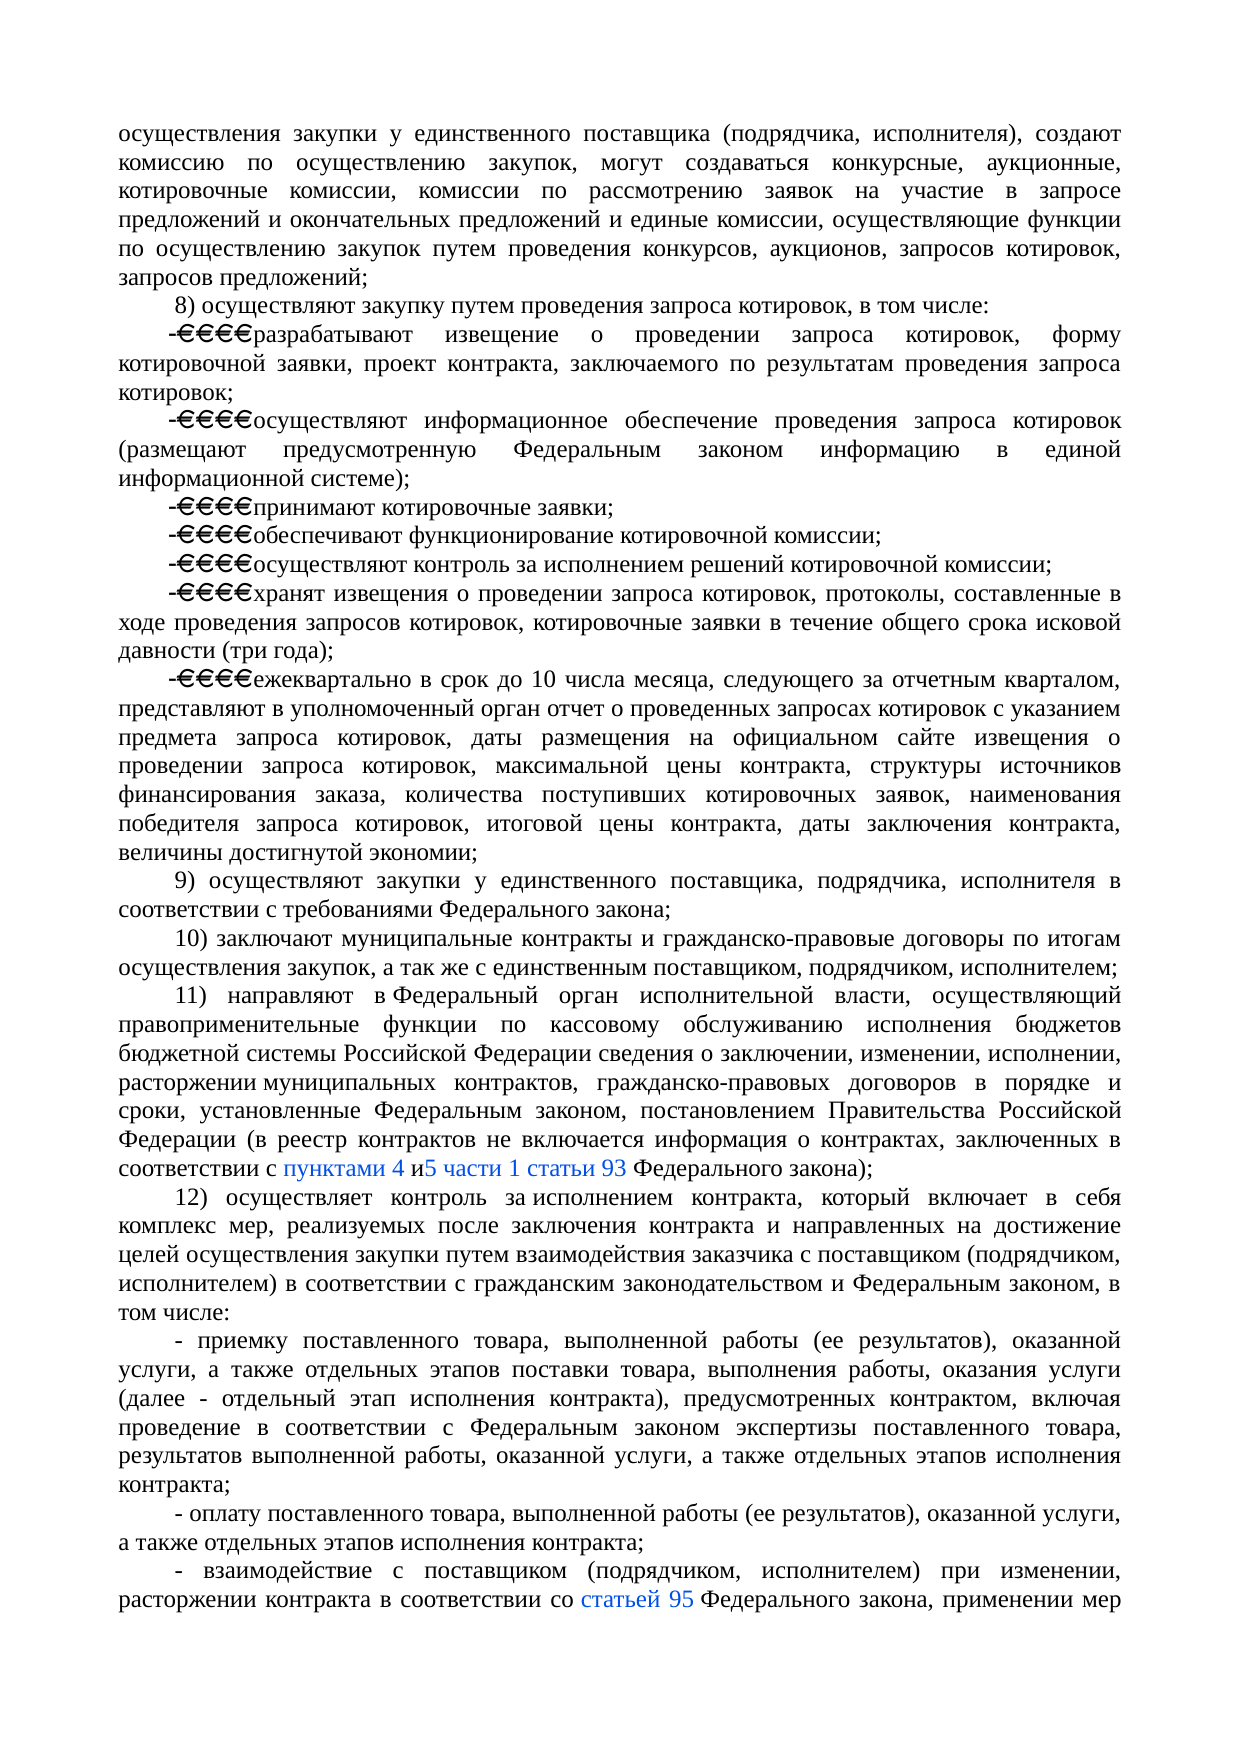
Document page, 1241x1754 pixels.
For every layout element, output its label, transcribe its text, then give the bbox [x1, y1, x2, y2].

text - осуществляют информационное обеспечение проведения запроса котировок (размещают предусмотренную Федеральным законом информацию в единой информационной системе); [118, 406, 1122, 492]
text осуществления закупки у единственного поставщика (подрядчика, исполнителя), создают комиссию по осуществлению закупок, могут создаваться конкурсные, аукционные, котировочные комиссии, комиссии по рассмотрению заявок на участие в запросе предложений и окончательных предложений и единые комиссии, осуществляющие функции по осуществлению закупок путем проведения конкурсов, аукционов, запросов котировок, запросов предложений; [118, 118, 1122, 291]
text 11) направляют в Федеральный орган исполнительной власти, осуществляющий правоприменительные функции по кассовому обслуживанию исполнения бюджетов бюджетной системы Российской Федерации сведения о заключении, изменении, исполнении, расторжении муниципальных контрактов, гражданско-правовых договоров в порядке и сроки, установленные Федеральным законом, постановлением Правительства Российской Федерации (в реестр контрактов не включается информация о контрактах, заключенных в соответствии с пунктами 4 и5 части 1 статьи 93 Федерального закона); [118, 981, 1122, 1182]
text - разрабатывают извещение о проведении запроса котировок, форму котировочной заявки, проект контракта, заключаемого по результатам проведения запроса котировок; [118, 319, 1122, 406]
text - хранят извещения о проведении запроса котировок, протоколы, составленные в ходе проведения запросов котировок, котировочные заявки в течение общего срока исковой давности (три года); [118, 578, 1122, 664]
text - осуществляют контроль за исполнением решений котировочной комиссии; [118, 549, 1122, 578]
text 12) осуществляет контроль за исполнением контракта, который включает в себя комплекс мер, реализуемых после заключения контракта и направленных на достижение целей осуществления закупки путем взаимодействия заказчика с поставщиком (подрядчиком, исполнителем) в соответствии с гражданским законодательством и Федеральным законом, в том числе: [118, 1182, 1122, 1326]
text 8) осуществляют закупку путем проведения запроса котировок, в том числе: [118, 291, 1122, 319]
text 10) заключают муниципальные контракты и гражданско-правовые договоры по итогам осуществления закупок, а так же с единственным поставщиком, подрядчиком, исполнителем; [118, 923, 1122, 981]
text - ежеквартально в срок до 10 числа месяца, следующего за отчетным кварталом, представляют в уполномоченный орган отчет о проведенных запросах котировок с указанием предмета запроса котировок, даты размещения на официальном сайте извещения о проведении запроса котировок, максимальной цены контракта, структуры источников финансирования заказа, количества поступивших котировочных заявок, наименования победителя запроса котировок, итоговой цены контракта, даты заключения контракта, величины достигнутой экономии; [118, 664, 1122, 866]
text - взаимодействие с поставщиком (подрядчиком, исполнителем) при изменении, расторжении контракта в соответствии со статьей 95 Федерального закона, применении мер [118, 1556, 1122, 1613]
text - оплату поставленного товара, выполненной работы (ее результатов), оказанной услуги, а также отдельных этапов исполнения контракта; [118, 1498, 1122, 1556]
text - приемку поставленного товара, выполненной работы (ее результатов), оказанной услуги, а также отдельных этапов поставки товара, выполнения работы, оказания услуги (далее - отдельный этап исполнения контракта), предусмотренных контрактом, включая проведение в соответствии с Федеральным законом экспертизы поставленного товара, результатов выполненной работы, оказанной услуги, а также отдельных этапов исполнения контракта; [118, 1326, 1122, 1498]
text - принимают котировочные заявки; [118, 492, 1122, 521]
text 9) осуществляют закупки у единственного поставщика, подрядчика, исполнителя в соответствии с требованиями Федерального закона; [118, 866, 1122, 923]
text - обеспечивают функционирование котировочной комиссии; [118, 521, 1122, 549]
